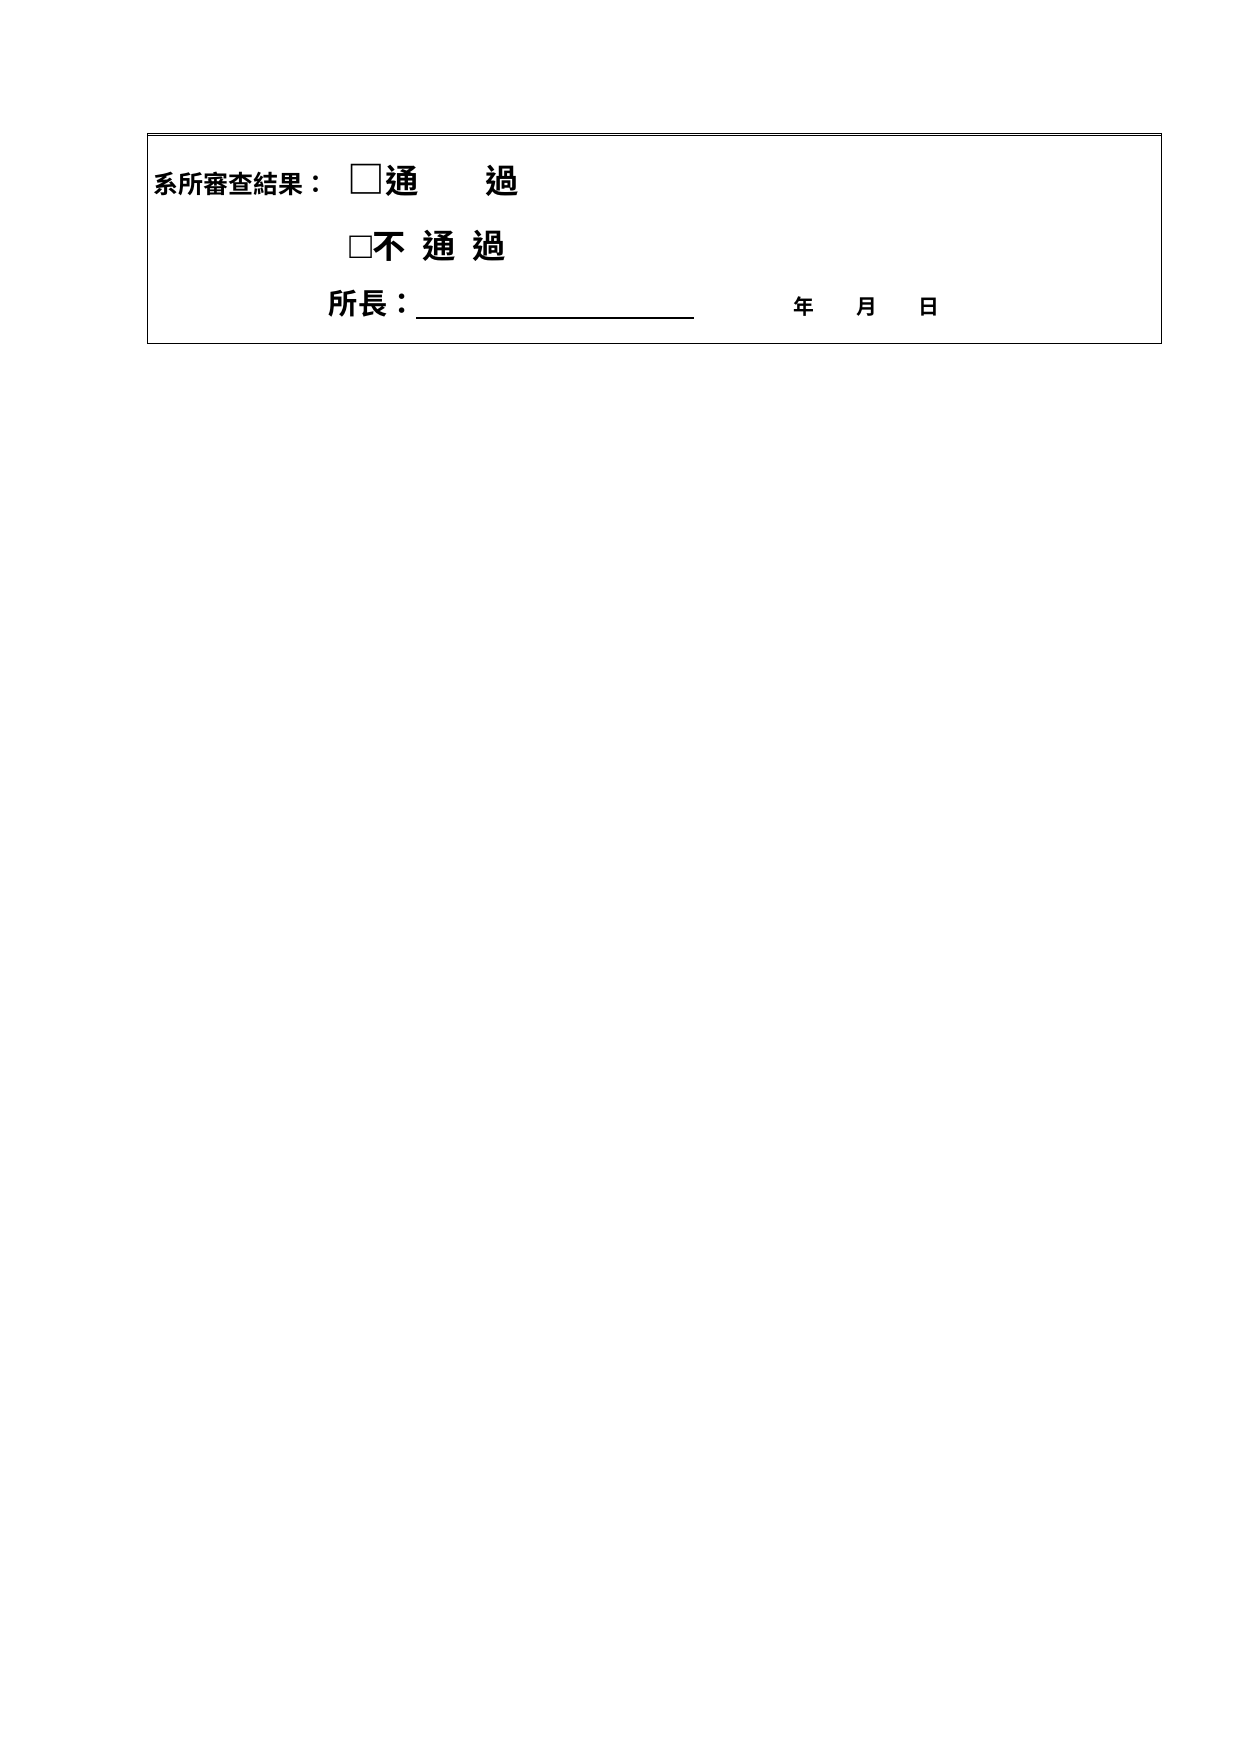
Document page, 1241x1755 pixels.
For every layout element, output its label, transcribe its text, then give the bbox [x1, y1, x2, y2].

table_cell 系所審查結果： □通 過 □不 通 過 所長： 年 月 日 [148, 136, 1161, 343]
